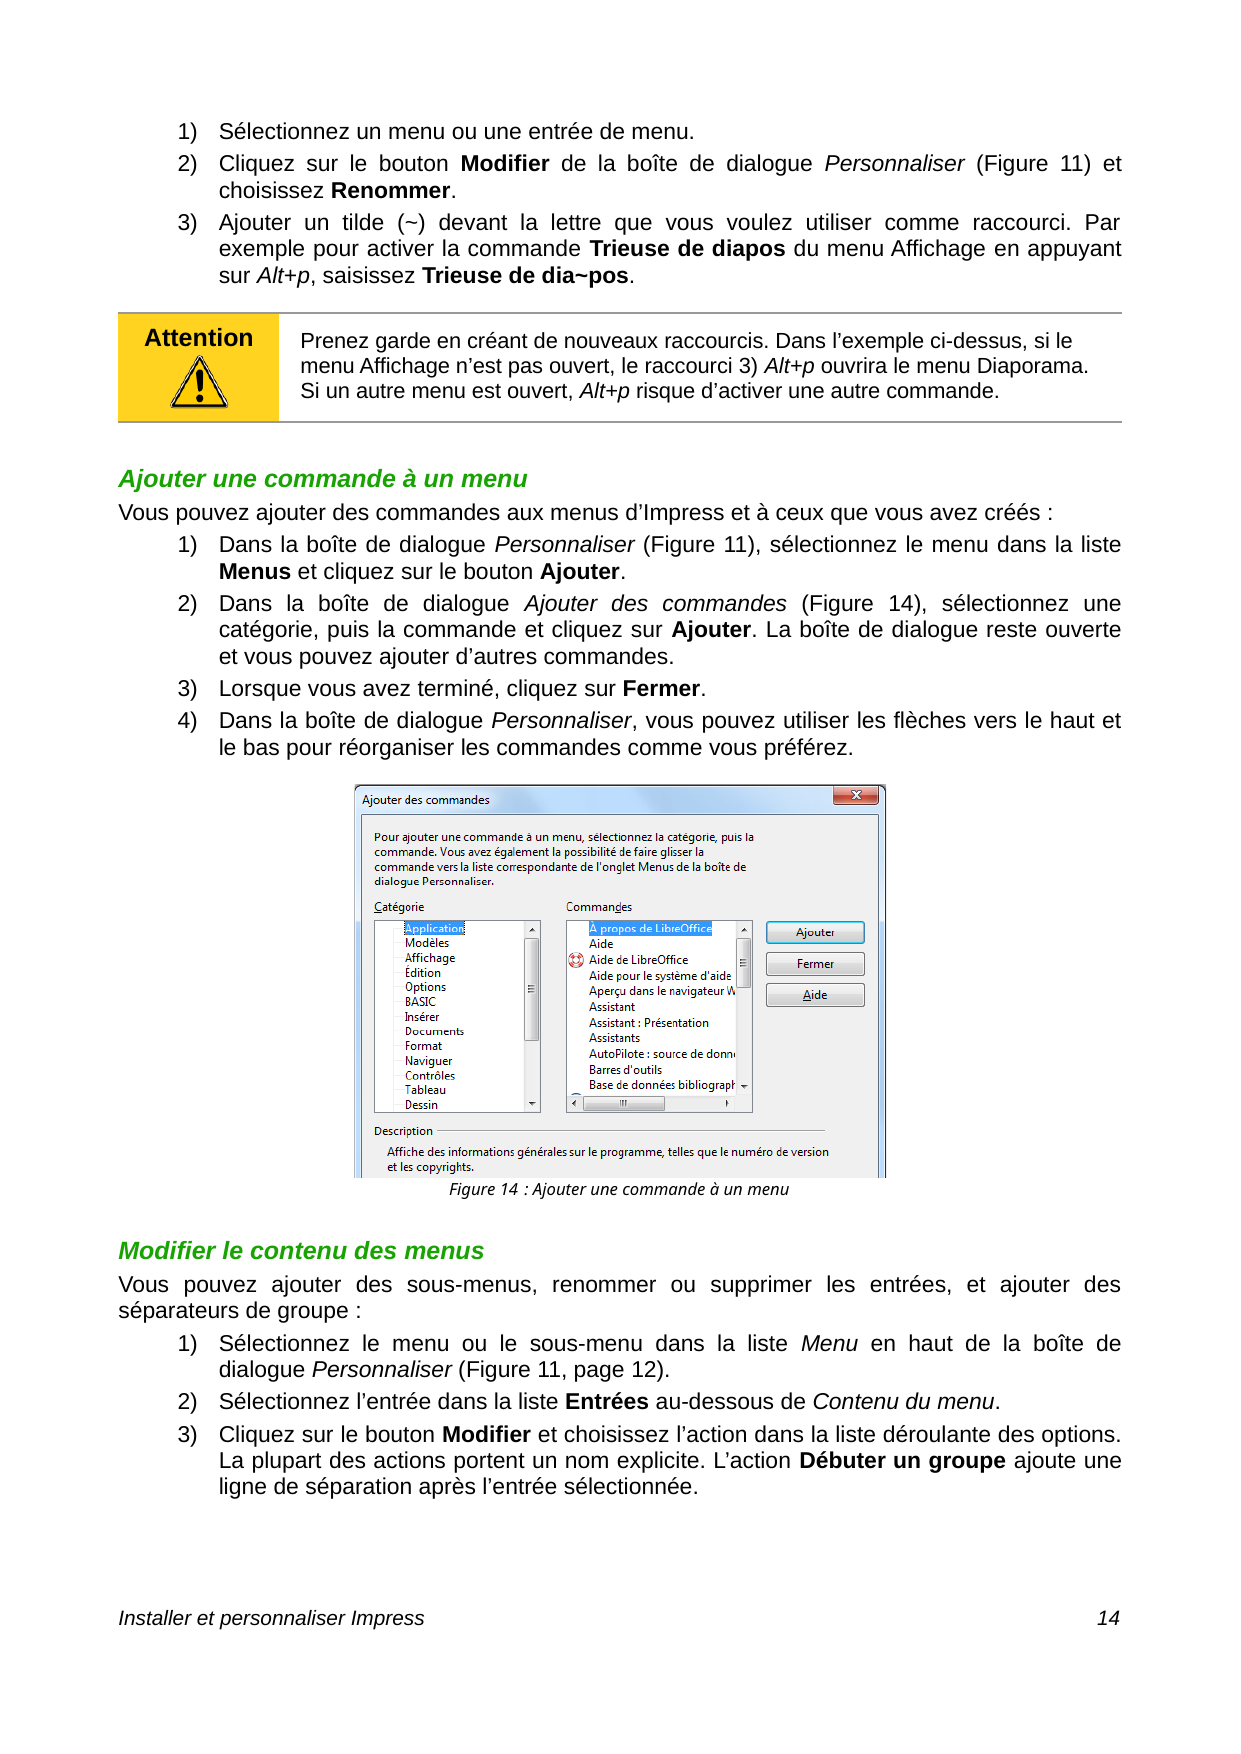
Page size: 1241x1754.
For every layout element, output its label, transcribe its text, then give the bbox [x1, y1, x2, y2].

list Cliquez sur le bouton Modifier et choisissez l’action dans la liste déroulante des options. La plupart des actions portent un nom explicite. L’action Débuter un groupe ajoute une ligne de séparation après l’entrée sélectionnée. [177, 1421, 1122, 1500]
list Sélectionnez un menu ou une entrée de menu. [177, 118, 1122, 144]
list Ajouter un tilde (~) devant la lettre que vous voulez utiliser comme raccourci. Par exemple pour activer la commande Trieuse de diapos du menu Affichage en appuyant sur Alt+p, saisissez Trieuse de dia~pos. [177, 209, 1122, 288]
list Sélectionnez le menu ou le sous-menu dans la liste Menu en haut de la boîte de dialogue Personnaliser (Figure 11, page 12). [177, 1330, 1122, 1382]
subtitle Modifier le contenu des menus [118, 1236, 1122, 1264]
text Figure 14 : Ajouter une commande à un menu [354, 1178, 886, 1200]
picture [166, 352, 232, 412]
list Dans la boîte de dialogue Personnaliser (Figure 11), sélectionnez le menu dans la liste Menus et cliquez sur le bouton Ajouter. [177, 531, 1122, 584]
picture [354, 784, 887, 1178]
list Dans la boîte de dialogue Ajouter des commandes (Figure 14), sélectionnez une catégorie, puis la commande et cliquez sur Ajouter. La boîte de dialogue reste ouverte et vous pouvez ajouter d’autres commandes. [177, 590, 1122, 669]
subtitle Vous pouvez ajouter des sous-menus, renommer ou supprimer les entrées, et ajouter des séparateurs de groupe : [118, 1271, 1122, 1324]
list Cliquez sur le bouton Modifier de la boîte de dialogue Personnaliser (Figure 11) et choisissez Renommer. [177, 150, 1122, 203]
subtitle Vous pouvez ajouter des commandes aux menus d’Impress et à ceux que vous avez créés : [118, 499, 1122, 526]
list Sélectionnez l’entrée dans la liste Entrées au-dessous de Contenu du menu. [177, 1388, 1122, 1415]
table_header Prenez garde en créant de nouveaux raccourcis. Dans l’exemple ci-dessus, si le menu Affichage n’est pas ouvert, le raccourci 3) Alt+p ouvrira le menu Diaporama. Si un autre menu est ouvert, Alt+p risque d’activer une autre commande. [280, 314, 1122, 421]
table_header Attention [118, 314, 279, 421]
list Lorsque vous avez terminé, cliquez sur Fermer. [177, 675, 1122, 701]
subtitle Ajouter une commande à un menu [118, 464, 1122, 493]
list Dans la boîte de dialogue Personnaliser, vous pouvez utiliser les flèches vers le haut et le bas pour réorganiser les commandes comme vous préférez. [177, 707, 1122, 760]
